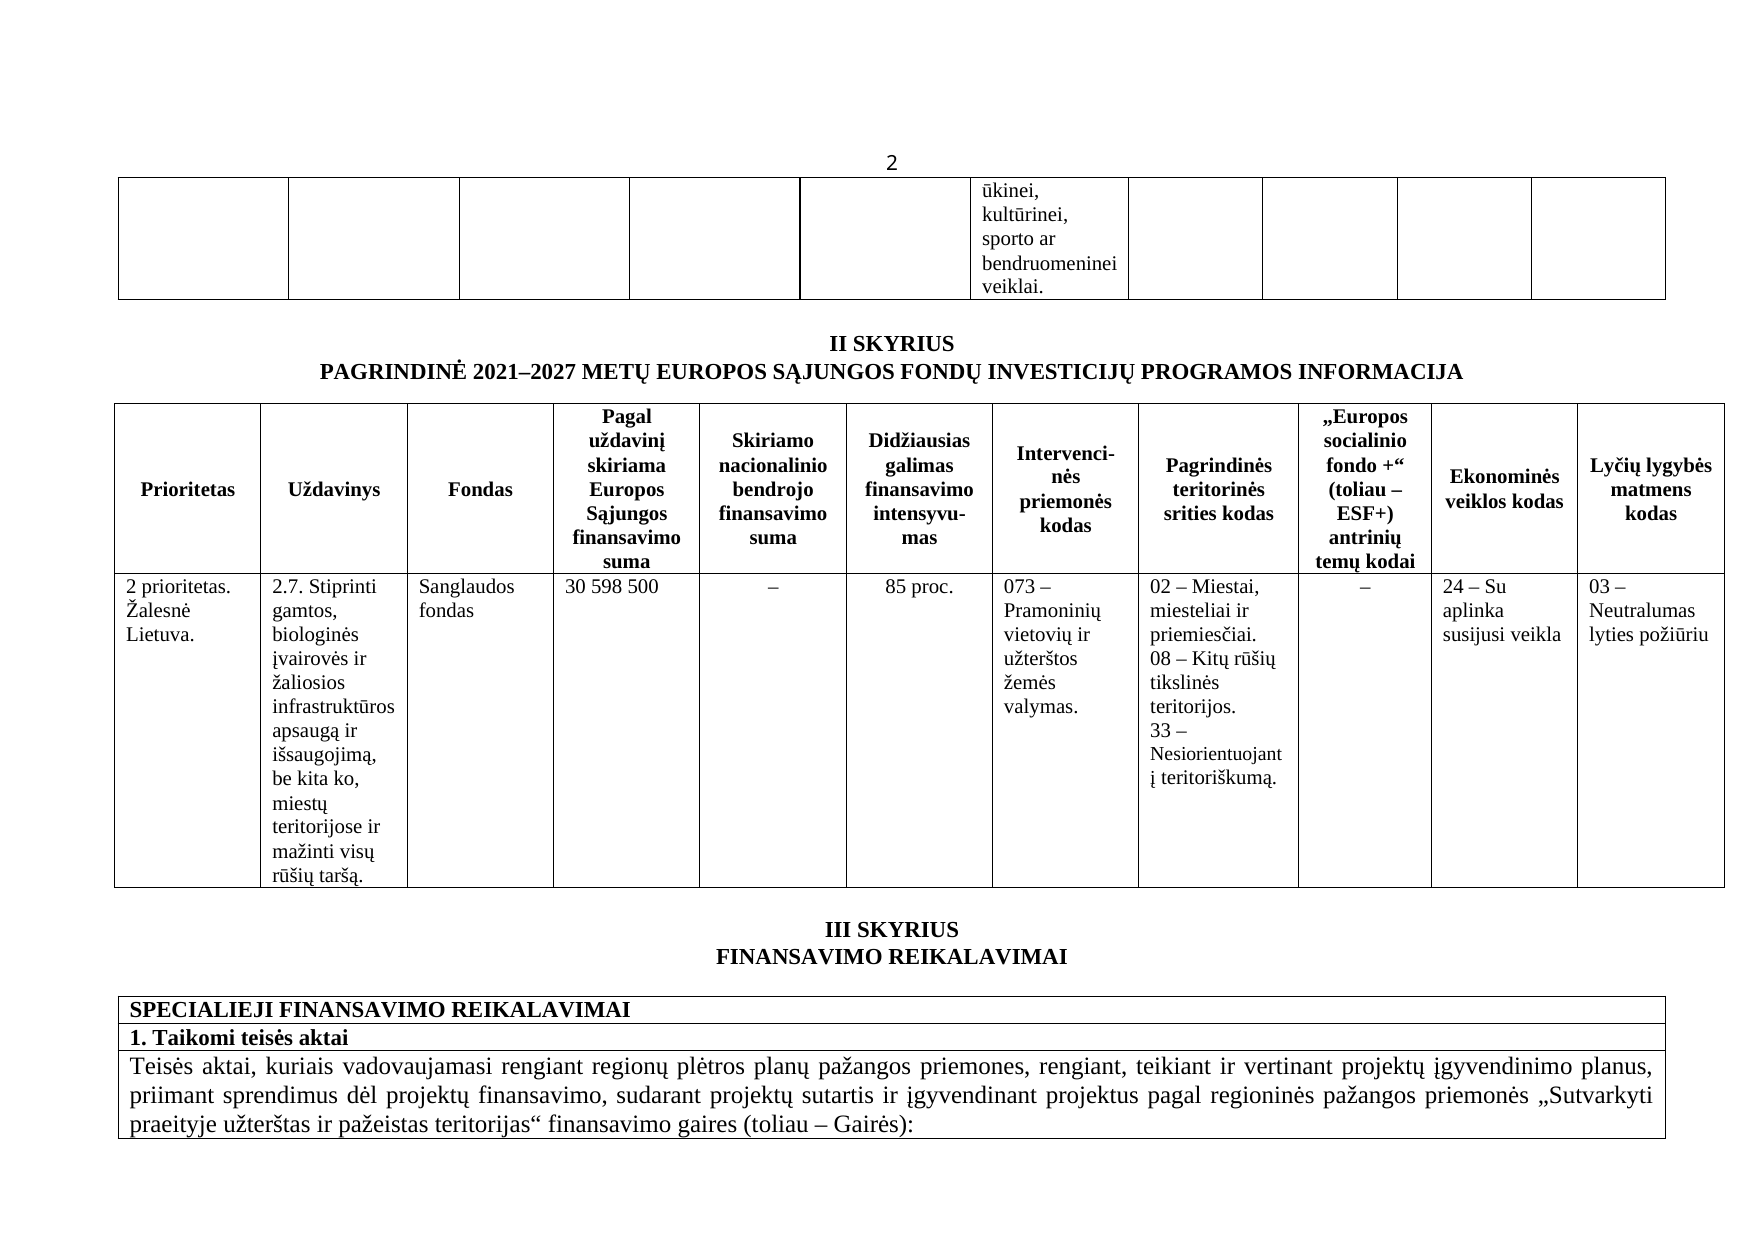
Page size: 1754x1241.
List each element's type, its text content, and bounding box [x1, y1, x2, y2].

text III SKYRIUS [118, 916, 1665, 943]
table_header „Europos socialinio fondo +“ (toliau – ESF+) antrinių temų kodai [1299, 404, 1431, 573]
table_header Uždavinys [261, 404, 407, 573]
table_cell 073 – Pramoninių vietovių ir užterštos žemės valymas. [993, 574, 1138, 887]
table_cell 2.7. Stiprinti gamtos, biologinės įvairovės ir žaliosios infrastruktūros apsaugą ir išsaugojimą, be kita ko, miestų teritorijose ir mažinti visų rūšių taršą. [261, 574, 407, 887]
table_header Ekonominės veiklos kodas [1432, 404, 1577, 573]
table_header Fondas [408, 404, 553, 573]
table_cell [1129, 178, 1262, 298]
table_cell Teisės aktai, kuriais vadovaujamasi rengiant regionų plėtros planų pažangos priemones, rengiant, teikiant ir vertinant projektų įgyvendinimo planus, priimant sprendimus dėl projektų finansavimo, sudarant projektų sutartis ir įgyvendinant projektus pagal regioninės pažangos priemonės „Sutvarkyti praeityje užterštas ir pažeistas teritorijas“ finansavimo gaires (toliau – Gairės): [119, 1051, 1665, 1138]
table_cell Sanglaudos fondas [408, 574, 553, 887]
table_header Pagal uždavinį skiriama Europos Sąjungos finansavimo suma [554, 404, 699, 573]
table_header SPECIALIEJI FINANSAVIMO REIKALAVIMAI [119, 997, 1665, 1023]
text PAGRINDINĖ 2021–2027 METŲ EUROPOS SĄJUNGOS FONDŲ INVESTICIJŲ PROGRAMOS INFORMACIJA [118, 358, 1665, 385]
table_cell 30 598 500 [554, 574, 699, 887]
table_cell [801, 178, 970, 298]
table_cell [1532, 178, 1665, 298]
table_header Intervenci-nės priemonės kodas [993, 404, 1138, 573]
table_cell 03 – Neutralumas lyties požiūriu [1578, 574, 1724, 887]
table_cell 1. Taikomi teisės aktai [119, 1024, 1665, 1050]
table_cell [119, 178, 288, 298]
table_cell 85 proc. [847, 574, 992, 887]
table_header Prioritetas [115, 404, 260, 573]
table_cell [630, 178, 799, 298]
table_cell [289, 178, 459, 298]
table_cell [460, 178, 629, 298]
table_header Skiriamo nacionalinio bendrojo finansavimo suma [700, 404, 846, 573]
table_cell ūkinei, kultūrinei, sporto ar bendruomeninei veiklai. [971, 178, 1128, 298]
table_cell – [1299, 574, 1431, 887]
table_header Pagrindinės teritorinės srities kodas [1139, 404, 1298, 573]
text II SKYRIUS [118, 330, 1665, 357]
table_header Lyčių lygybės matmens kodas [1578, 404, 1724, 573]
table_cell 24 – Su aplinka susijusi veikla [1432, 574, 1577, 887]
text FINANSAVIMO REIKALAVIMAI [118, 943, 1665, 969]
table_cell [1398, 178, 1531, 298]
table_cell [1263, 178, 1397, 298]
table_cell – [700, 574, 846, 887]
table_cell 02 – Miestai, miesteliai ir priemiesčiai. 08 – Kitų rūšių tikslinės teritorijos. 33 – Nesiorientuojant į teritoriškumą. [1139, 574, 1298, 887]
table_cell 2 prioritetas. Žalesnė Lietuva. [115, 574, 260, 887]
table_header Didžiausias galimas finansavimo intensyvu-mas [847, 404, 992, 573]
